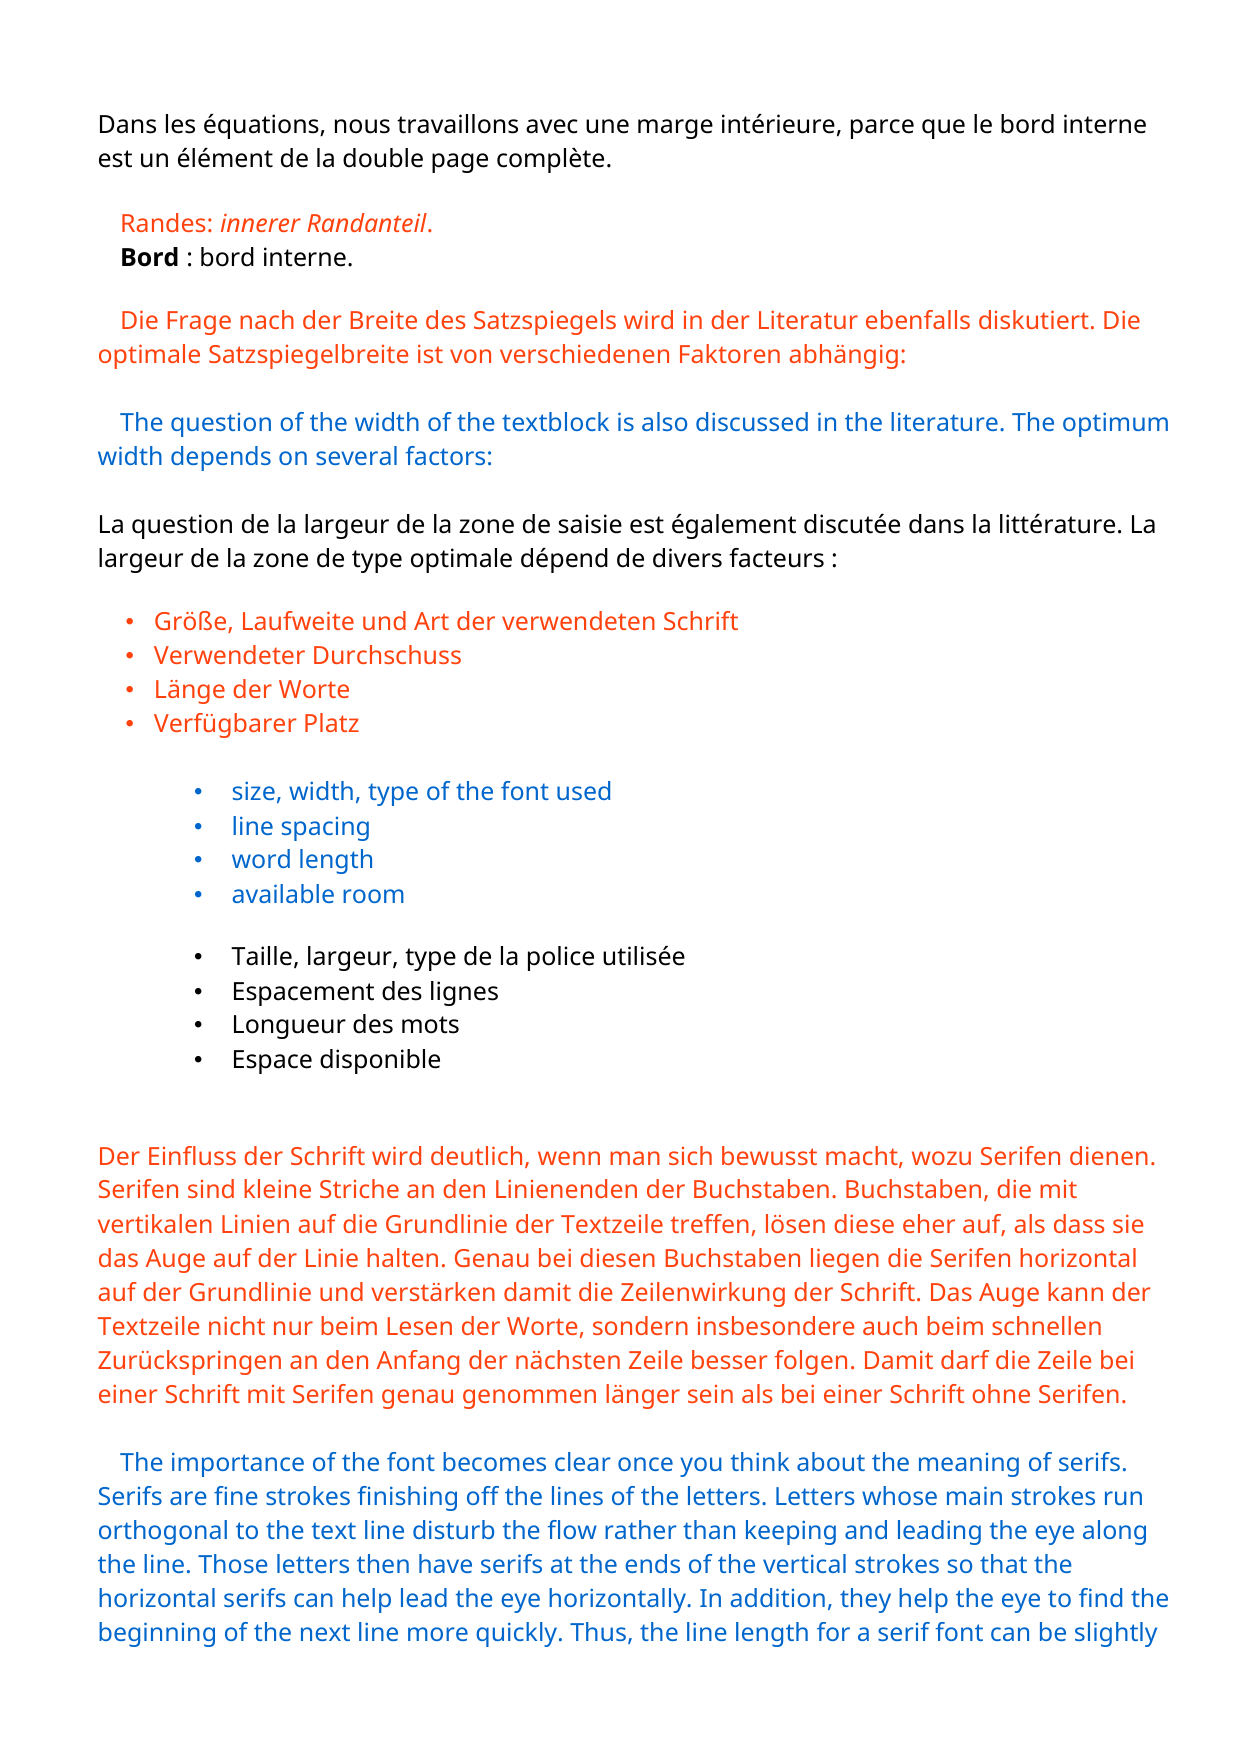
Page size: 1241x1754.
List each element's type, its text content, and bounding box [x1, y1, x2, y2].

text La question de la largeur de la zone de saisie est également discutée dans la littérature. La largeur de la zone de type optimale dépend de divers facteurs : [97, 473, 1172, 604]
list size, width, type of the font used [194, 774, 1172, 808]
list Taille, largeur, type de la police utilisée [194, 939, 1172, 973]
list Größe, Laufweite und Art der verwendeten Schrift [125, 604, 1172, 638]
text Die Frage nach der Breite des Satzspiegels wird in der Literatur ebenfalls diskutiert. Die optimale Satzspiegelbreite ist von verschiedenen Faktoren abhängig: [97, 302, 1170, 371]
text Dans les équations, nous travaillons avec une marge intérieure, parce que le bord interne est un élément de la double page complète. [97, 106, 1170, 174]
list Verfügbarer Platz [125, 706, 1172, 740]
text Bord : bord interne. [97, 240, 1172, 302]
list available room [194, 876, 1172, 910]
list Longueur des mots [194, 1007, 1172, 1041]
list Verwendeter Durchschuss [125, 638, 1172, 672]
list Espace disponible [194, 1041, 1172, 1138]
text The importance of the font becomes clear once you think about the meaning of serifs. Serifs are fine strokes finishing oﬀ the lines of the letters. Letters whose main strokes run orthogonal to the text line disturb the flow rather than keeping and leading the eye along the line. Those letters then have serifs at the ends of the vertical strokes so that the horizontal serifs can help lead the eye horizontally. In addition, they help the eye to find the beginning of the next line more quickly. Thus, the line length for a serif font can be slightly [97, 1445, 1172, 1649]
text The question of the width of the textblock is also discussed in the literature. The optimum width depends on several factors: [97, 405, 1172, 473]
list Der Einfluss der Schrift wird deutlich, wenn man sich bewusst macht, wozu Serifen dienen. Serifen sind kleine Striche an den Linienenden der Buchstaben. Buchstaben, die mit vertikalen Linien auf die Grundlinie der Textzeile treﬀen, lösen diese eher auf, als dass sie das Auge auf der Linie halten. Genau bei diesen Buchstaben liegen die Serifen horizontal auf der Grundlinie und verstärken damit die Zeilenwirkung der Schrift. Das Auge kann der Textzeile nicht nur beim Lesen der Worte, sondern insbesondere auch beim schnellen Zurückspringen an den Anfang der nächsten Zeile besser folgen. Damit darf die Zeile bei einer Schrift mit Serifen genau genommen länger sein als bei einer Schrift ohne Serifen. [97, 1138, 1172, 1411]
list Espacement des lignes [194, 973, 1172, 1007]
list Länge der Worte [125, 672, 1172, 706]
list word length [194, 842, 1172, 876]
text Randes: innerer Randanteil. [97, 206, 1172, 240]
list line spacing [194, 808, 1172, 842]
